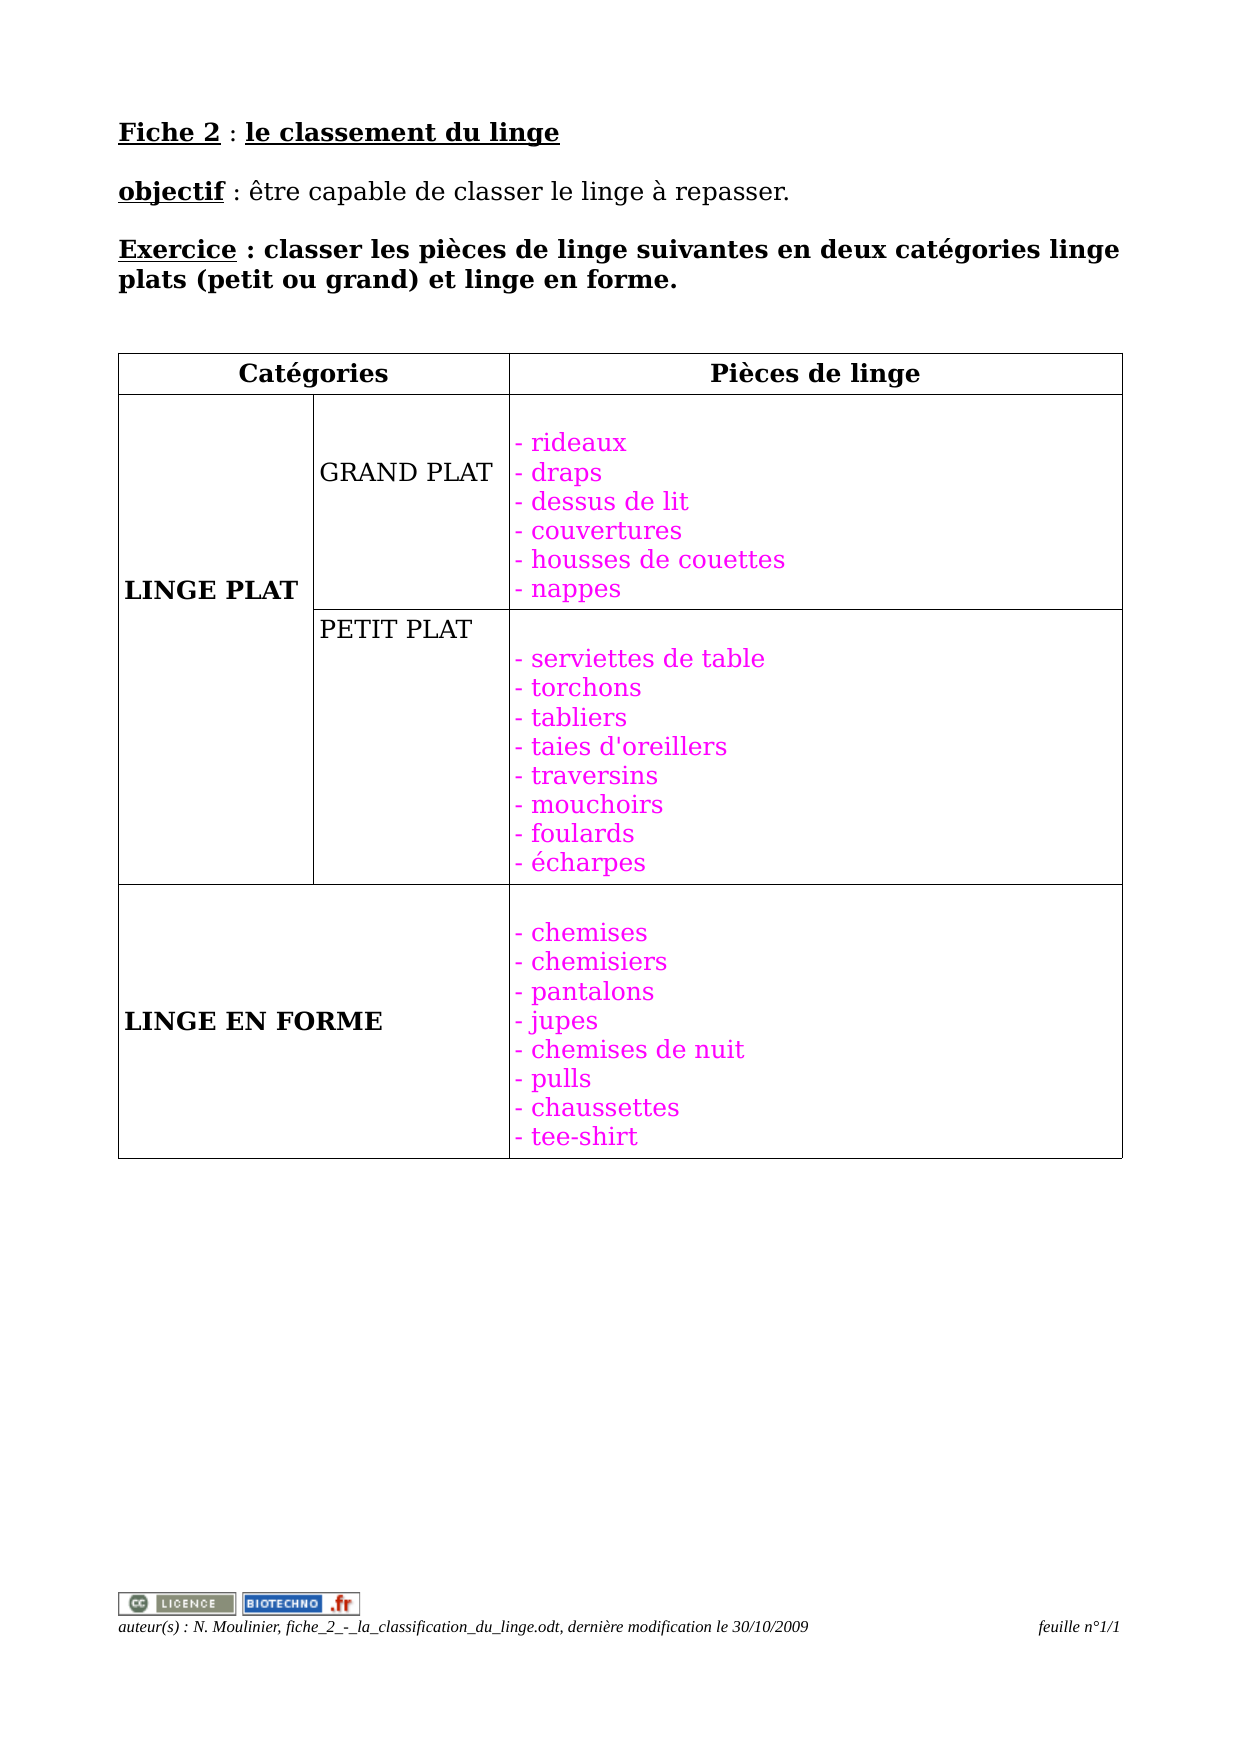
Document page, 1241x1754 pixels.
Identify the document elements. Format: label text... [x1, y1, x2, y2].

picture [242, 1592, 361, 1616]
table_cell LINGE EN FORME [119, 885, 509, 1157]
text Exercice : classer les pièces de linge suivantes en deux catégories linge plats (petit ou grand) et linge en forme. [118, 235, 1122, 294]
text objectif : être capable de classer le linge à repasser. [118, 177, 1122, 206]
table_cell - rideaux - draps - dessus de lit - couvertures - housses de couettes - nappes [510, 395, 1122, 609]
text Fiche 2 : le classement du linge [118, 118, 1122, 147]
table_header Pièces de linge [510, 354, 1122, 394]
table_header Catégories [119, 354, 509, 394]
table_cell - serviettes de table - torchons - tabliers - taies d'oreillers - traversins - mouchoirs - foulards - écharpes [510, 610, 1122, 883]
table_cell PETIT PLAT [314, 610, 509, 883]
table_cell - chemises - chemisiers - pantalons - jupes - chemises de nuit - pulls - chaussettes - tee-shirt [510, 885, 1122, 1157]
table_cell LINGE PLAT [119, 395, 313, 883]
picture [118, 1592, 237, 1616]
table_cell GRAND PLAT [314, 395, 509, 609]
